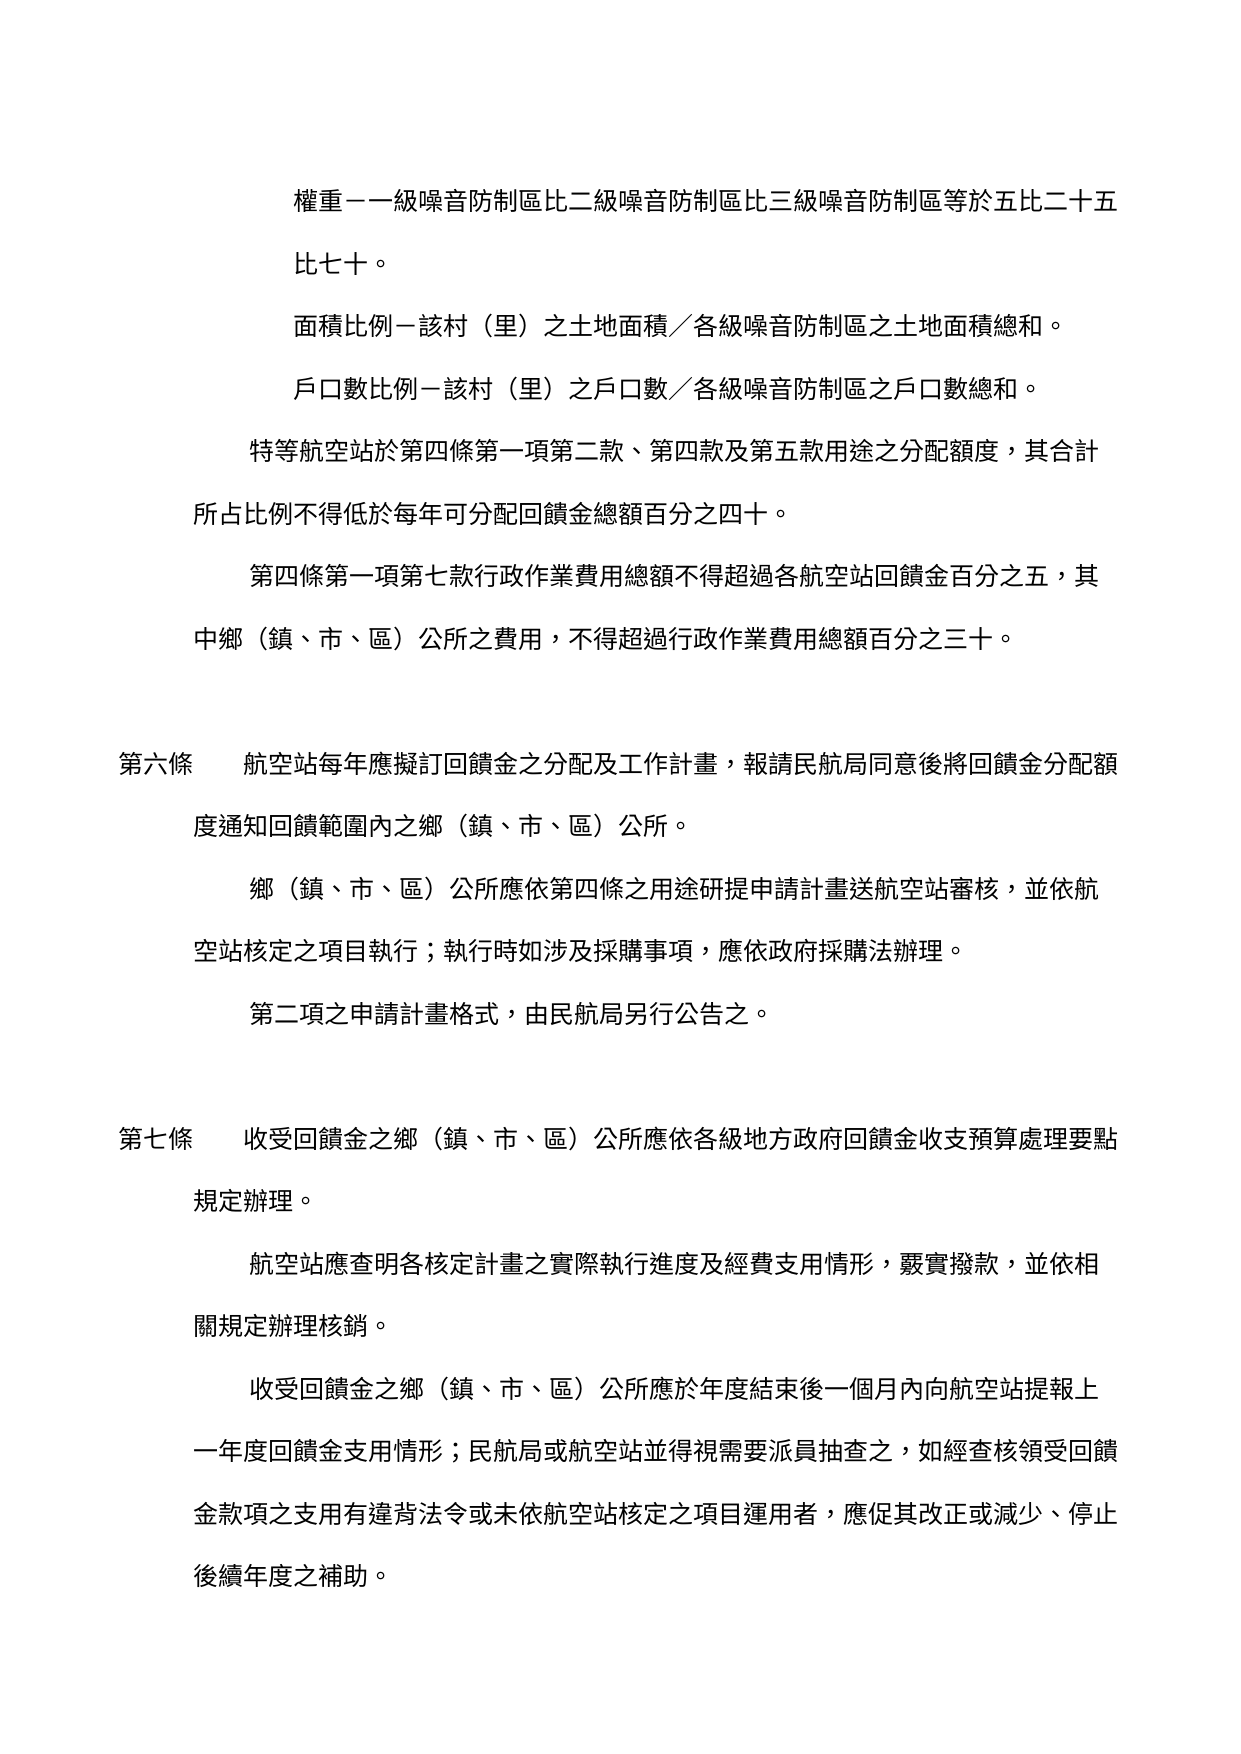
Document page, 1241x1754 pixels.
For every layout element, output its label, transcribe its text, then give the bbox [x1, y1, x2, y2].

text 第七條 收受回饋金之鄉（鎮、市、區）公所應依各級地方政府回饋金收支預算處理要點規定辦理。 [118, 1096, 1122, 1221]
text 第四條第一項第七款行政作業費用總額不得超過各航空站回饋金百分之五，其中鄉（鎮、市、區）公所之費用，不得超過行政作業費用總額百分之三十。 [193, 533, 1122, 658]
text 航空站應查明各核定計畫之實際執行進度及經費支用情形，覈實撥款，並依相關規定辦理核銷。 [193, 1221, 1122, 1346]
text 第二項之申請計畫格式，由民航局另行公告之。 [193, 971, 1122, 1033]
text 戶口數比例－該村（里）之戶口數／各級噪音防制區之戶口數總和。 [293, 346, 1122, 408]
text 收受回饋金之鄉（鎮、市、區）公所應於年度結束後一個月內向航空站提報上一年度回饋金支用情形；民航局或航空站並得視需要派員抽查之，如經查核領受回饋金款項之支用有違背法令或未依航空站核定之項目運用者，應促其改正或減少、停止後續年度之補助。 [193, 1346, 1122, 1596]
text 面積比例－該村（里）之土地面積／各級噪音防制區之土地面積總和。 [293, 283, 1122, 346]
text 特等航空站於第四條第一項第二款、第四款及第五款用途之分配額度，其合計所占比例不得低於每年可分配回饋金總額百分之四十。 [193, 408, 1122, 533]
text 鄉（鎮、市、區）公所應依第四條之用途研提申請計畫送航空站審核，並依航空站核定之項目執行；執行時如涉及採購事項，應依政府採購法辦理。 [193, 846, 1122, 971]
text 權重－一級噪音防制區比二級噪音防制區比三級噪音防制區等於五比二十五比七十。 [293, 158, 1122, 283]
text 第六條 航空站每年應擬訂回饋金之分配及工作計畫，報請民航局同意後將回饋金分配額度通知回饋範圍內之鄉（鎮、市、區）公所。 [118, 721, 1122, 846]
